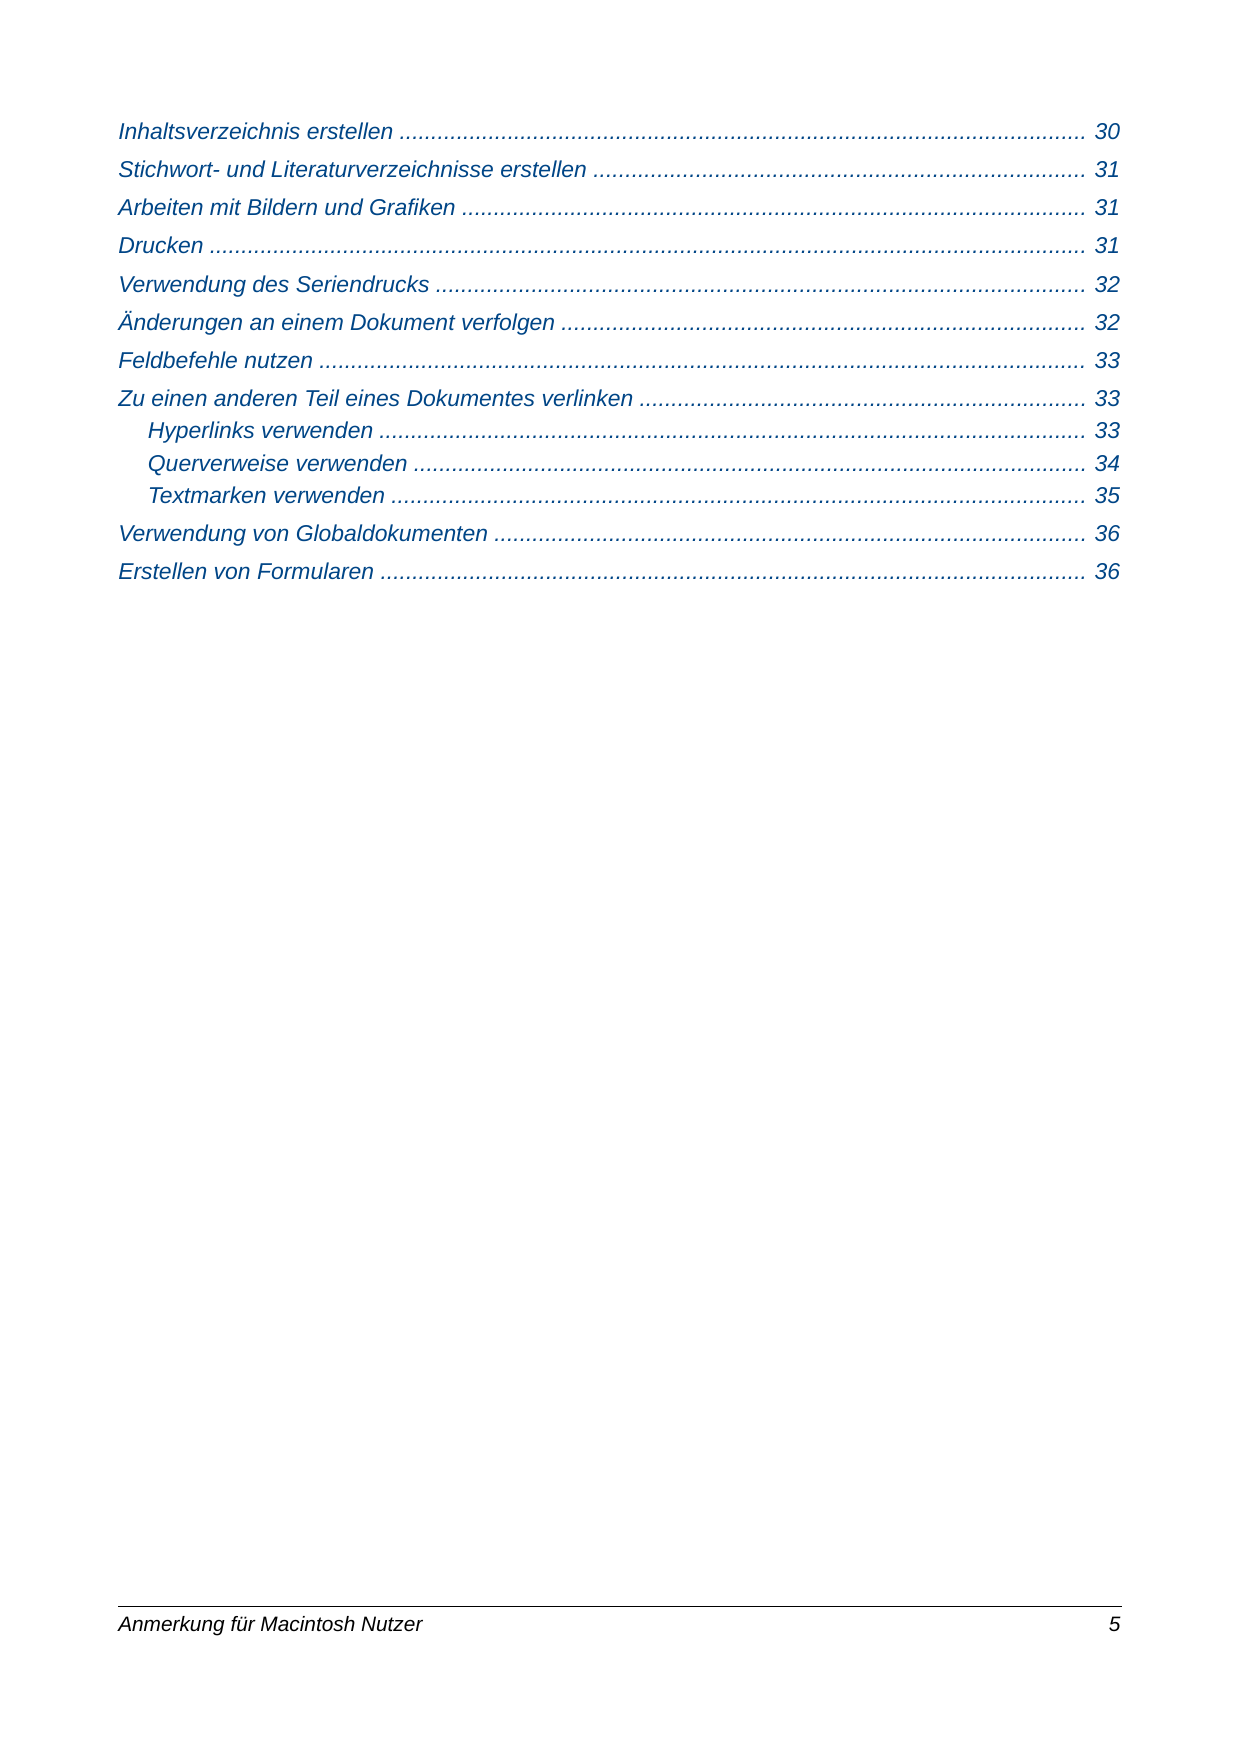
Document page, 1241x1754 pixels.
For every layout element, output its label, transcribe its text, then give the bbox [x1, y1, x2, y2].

text Erstellen von Formularen 36 [118, 558, 1122, 584]
text Feldbefehle nutzen 33 [118, 347, 1122, 373]
text Zu einen anderen Teil eines Dokumentes verlinken 33 [118, 385, 1122, 411]
text Drucken 31 [118, 232, 1122, 259]
text Änderungen an einem Dokument verfolgen 32 [118, 309, 1122, 335]
text Arbeiten mit Bildern und Grafiken 31 [118, 194, 1122, 221]
text Stichwort- und Literaturverzeichnisse erstellen 31 [118, 156, 1122, 183]
text Querverweise verwenden 34 [148, 449, 1122, 476]
text Inhaltsverzeichnis erstellen 30 [118, 118, 1122, 144]
text Verwendung von Globaldokumenten 36 [118, 520, 1122, 546]
text Verwendung des Seriendrucks 32 [118, 271, 1122, 297]
text Textmarken verwenden 35 [148, 482, 1122, 508]
text Hyperlinks verwenden 33 [148, 417, 1122, 444]
